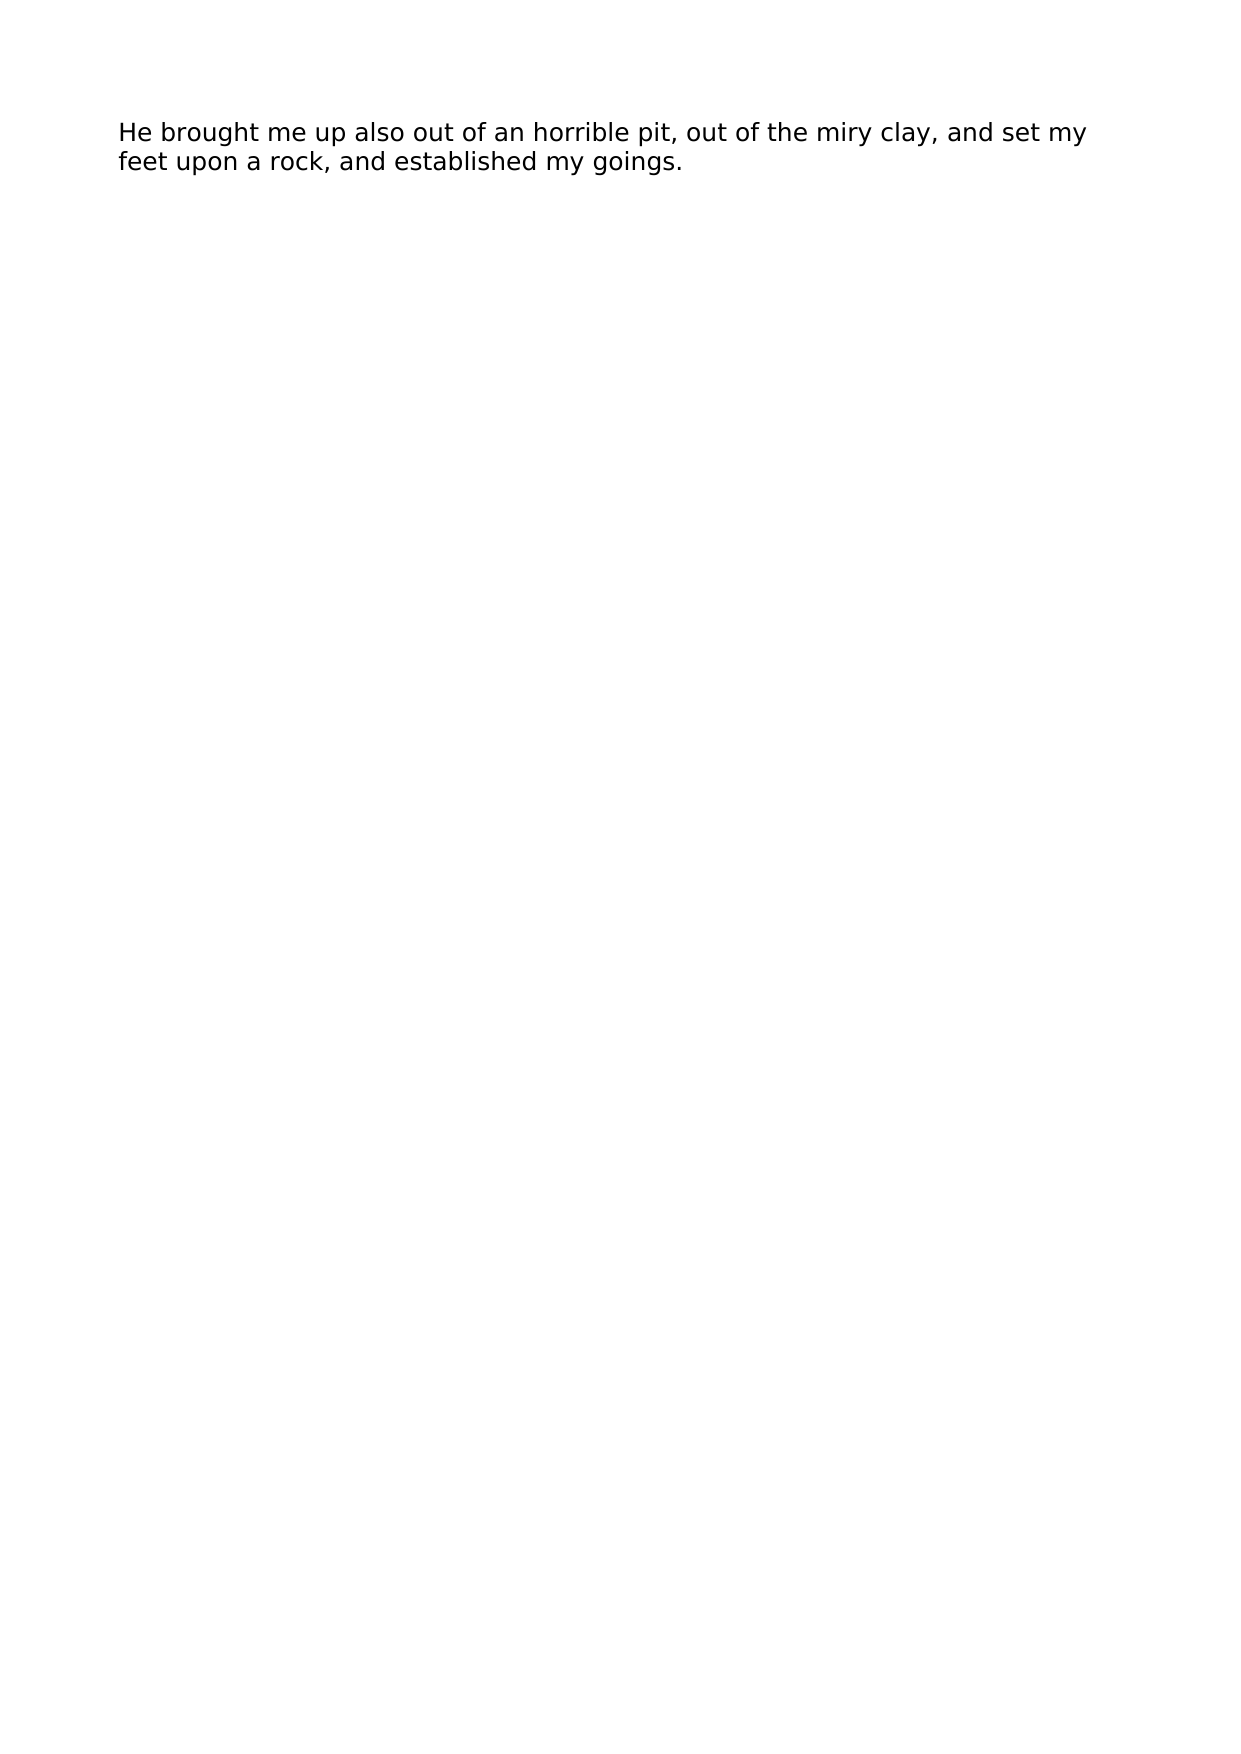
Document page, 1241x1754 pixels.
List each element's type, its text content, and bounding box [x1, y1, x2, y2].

text He brought me up also out of an horrible pit, out of the miry clay, and set my feet upon a rock, and established my goings. [118, 118, 1122, 176]
